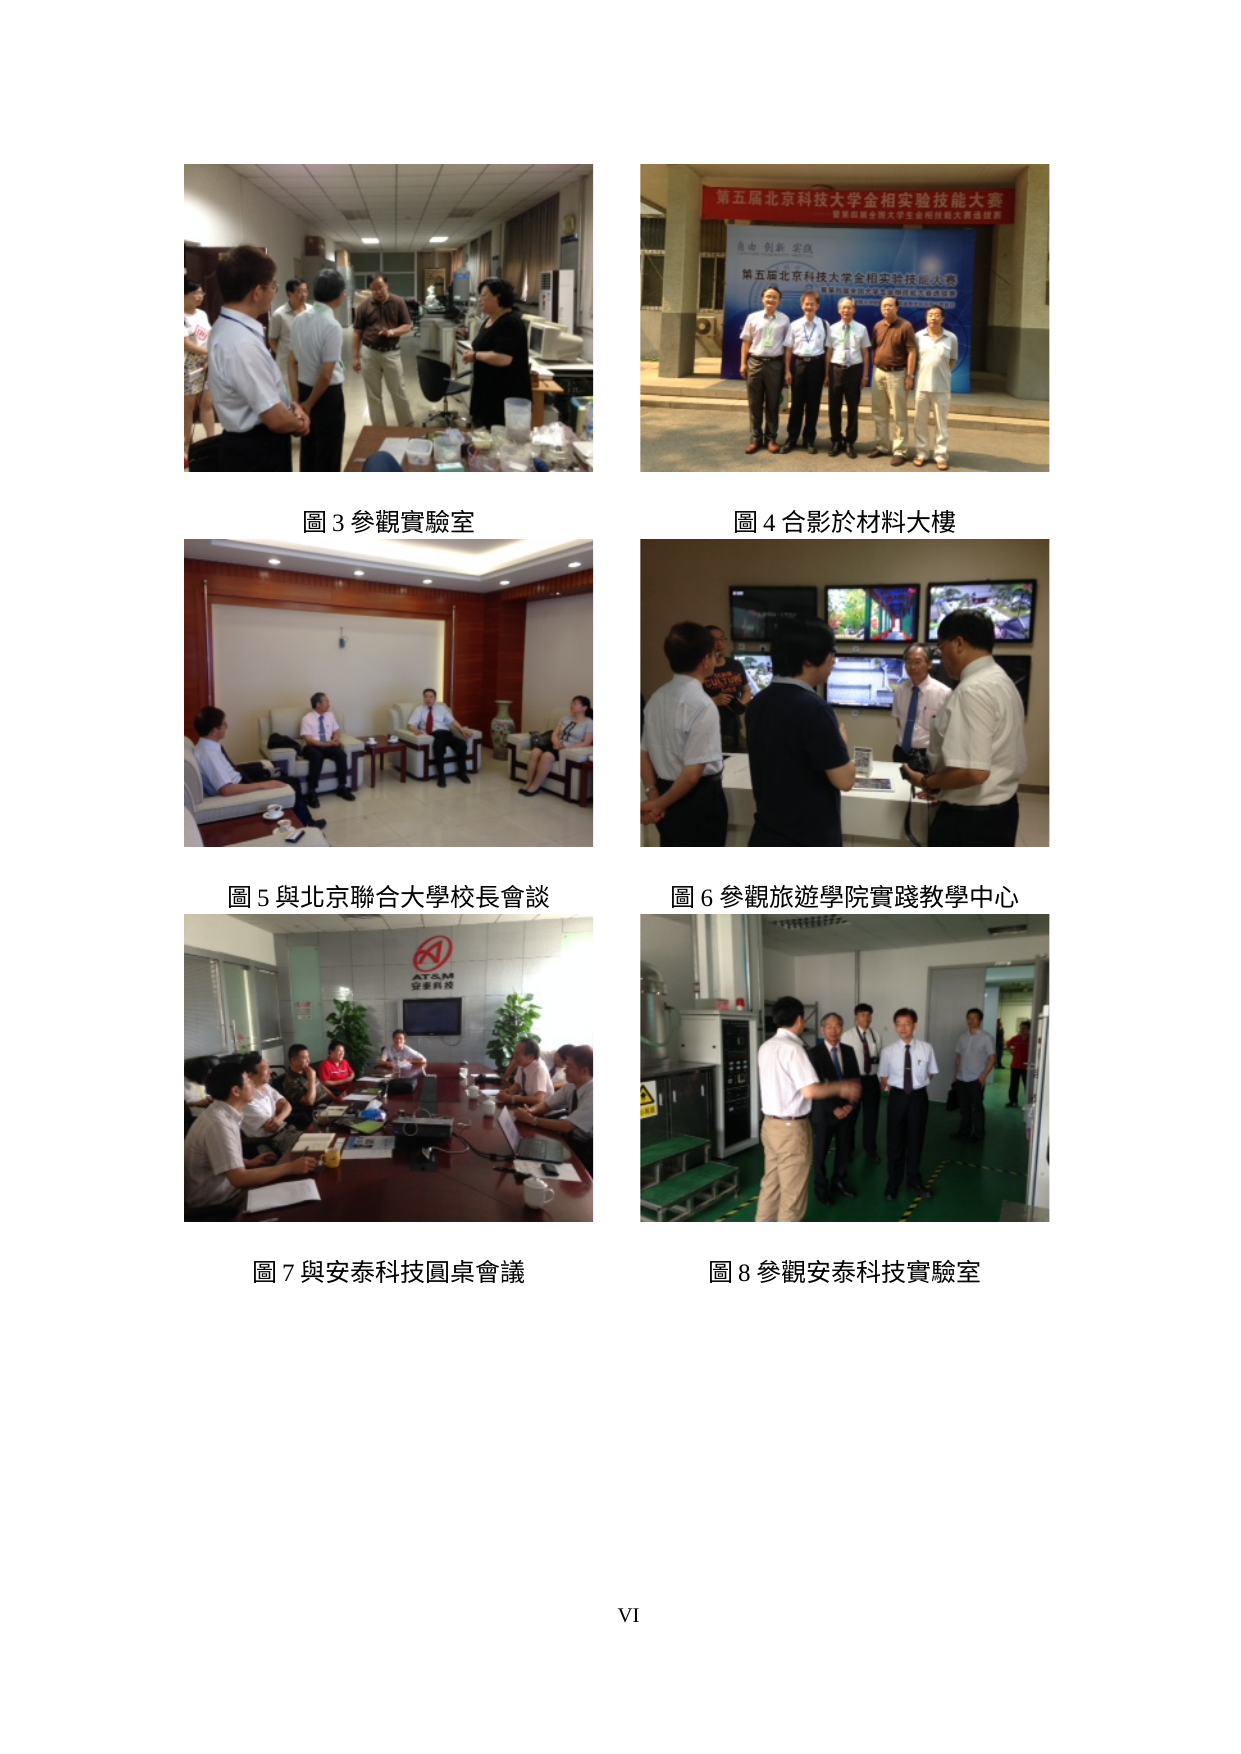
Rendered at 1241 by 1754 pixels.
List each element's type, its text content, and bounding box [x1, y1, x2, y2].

picture [184, 539, 594, 847]
table_cell 圖4 合影於材料大樓 [620, 165, 1070, 539]
picture [640, 164, 1050, 472]
table_cell 圖8 參觀安泰科技實驗室 [620, 915, 1070, 1289]
table_cell 圖6 參觀旅遊學院實踐教學中心 [620, 540, 1070, 914]
table_cell 圖7 與安泰科技圓桌會議 [158, 915, 620, 1289]
picture [184, 164, 594, 472]
table_cell 圖5 與北京聯合大學校長會談 [158, 540, 620, 914]
picture [640, 539, 1050, 847]
picture [184, 914, 594, 1222]
picture [640, 914, 1050, 1222]
table_cell 圖3 參觀實驗室 [158, 165, 620, 539]
